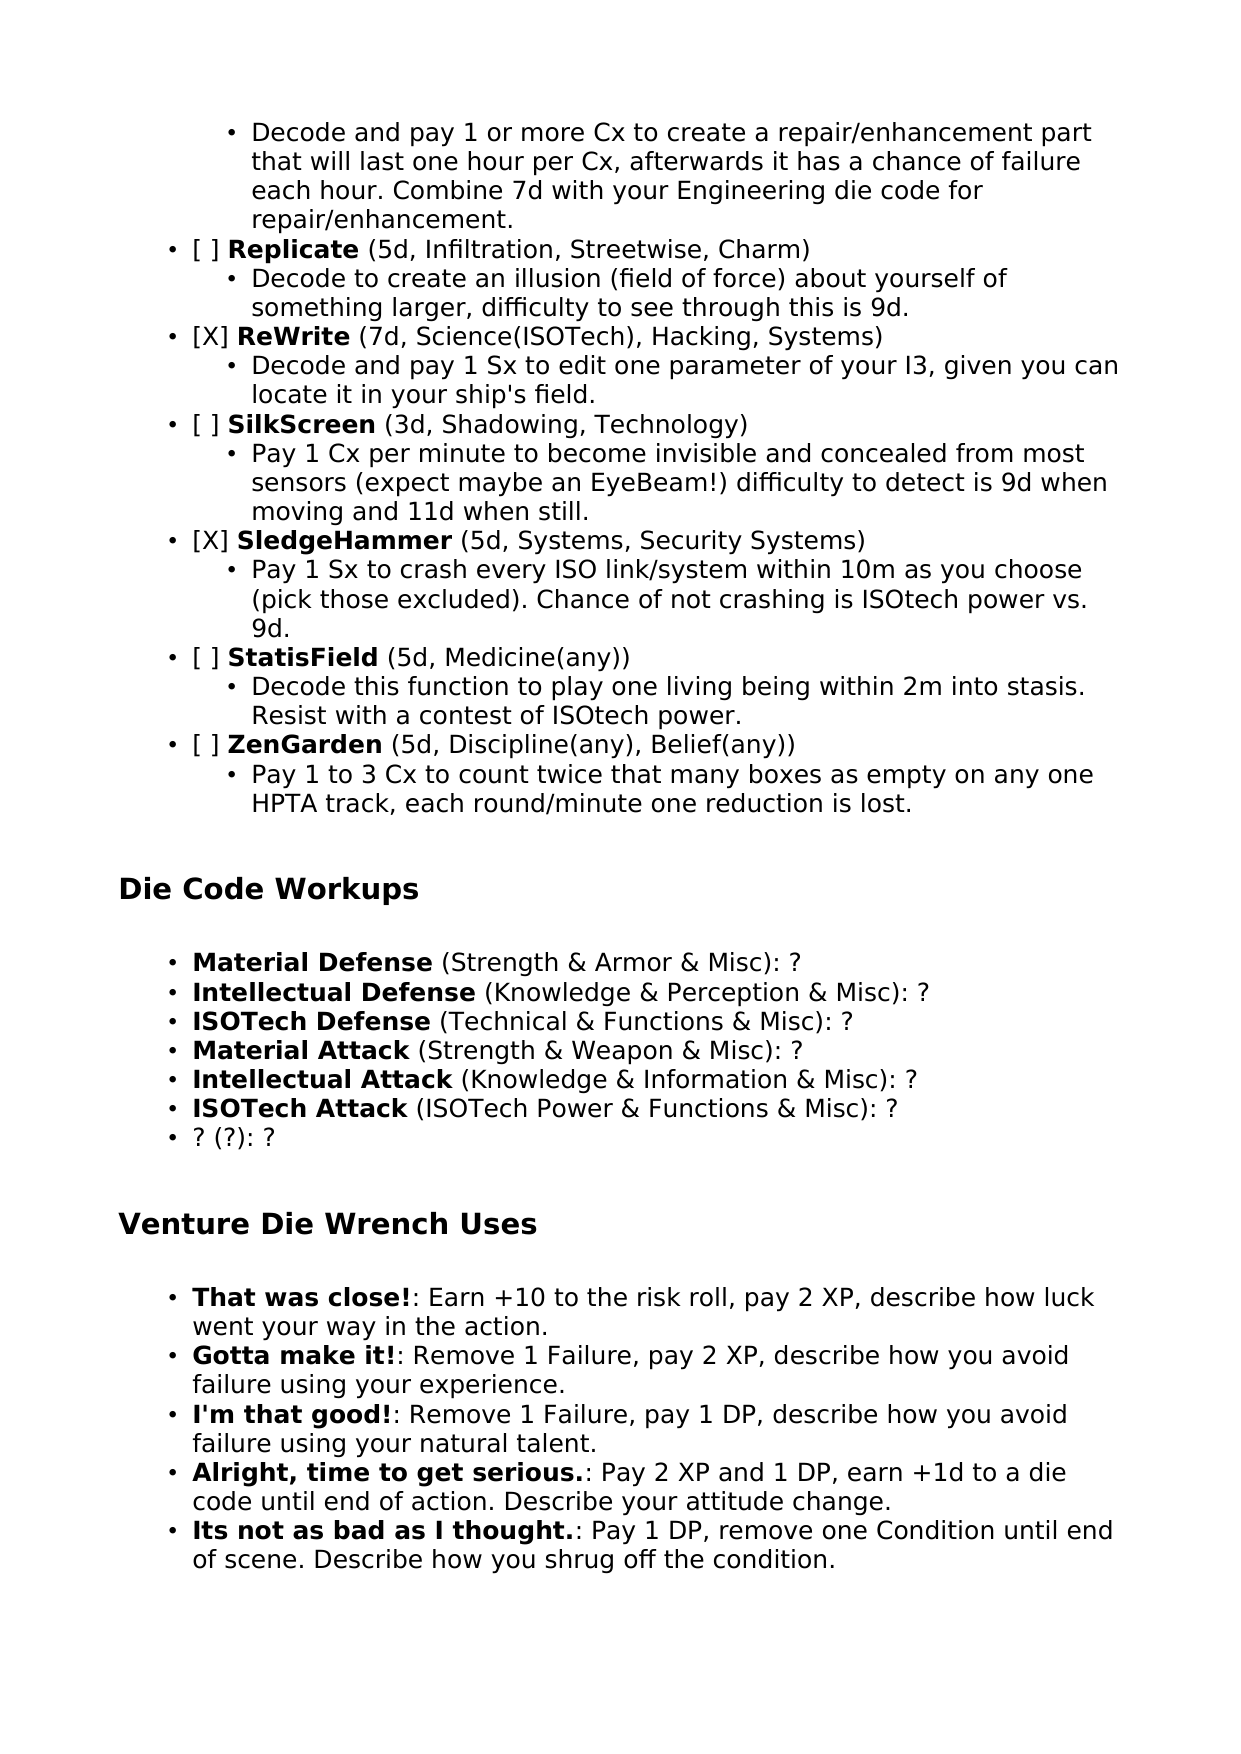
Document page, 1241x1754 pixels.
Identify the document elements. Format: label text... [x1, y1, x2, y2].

list I'm that good!: Remove 1 Failure, pay 1 DP, describe how you avoid failure using your natural talent. [177, 1400, 1122, 1458]
list Material Attack (Strength & Weapon & Misc): ? [177, 1036, 1122, 1065]
list Its not as bad as I thought.: Pay 1 DP, remove one Condition until end of scene. Describe how you shrug off the condition. [177, 1516, 1122, 1575]
list Alright, time to get serious.: Pay 2 XP and 1 DP, earn +1d to a die code until end of action. Describe your attitude change. [177, 1458, 1122, 1516]
list ? (?): ? [177, 1123, 1122, 1153]
list Material Defense (Strength & Armor & Misc): ? [177, 948, 1122, 978]
list Decode and pay 1 Sx to edit one parameter of your I3, given you can locate it in your ship's field. [236, 351, 1122, 410]
list [ ] StatisField (5d, Medicine(any)) [177, 643, 1122, 672]
list Pay 1 to 3 Cx to count twice that many boxes as empty on any one HPTA track, each round/minute one reduction is lost. [236, 760, 1122, 818]
subtitle Die Code Workups [118, 873, 1122, 907]
list [X] SledgeHammer (5d, Systems, Security Systems) [177, 526, 1122, 556]
list Pay 1 Sx to crash every ISO link/system within 10m as you choose (pick those excluded). Chance of not crashing is ISOtech power vs. 9d. [236, 556, 1122, 643]
list ISOTech Attack (ISOTech Power & Functions & Misc): ? [177, 1094, 1122, 1123]
list Gotta make it!: Remove 1 Failure, pay 2 XP, describe how you avoid failure using your experience. [177, 1341, 1122, 1400]
list [ ] Replicate (5d, Infiltration, Streetwise, Charm) [177, 235, 1122, 264]
list Decode and pay 1 or more Cx to create a repair/enhancement part that will last one hour per Cx, afterwards it has a chance of failure each hour. Combine 7d with your Engineering die code for repair/enhancement. [236, 118, 1122, 235]
list That was close!: Earn +10 to the risk roll, pay 2 XP, describe how luck went your way in the action. [177, 1283, 1122, 1341]
list ISOTech Defense (Technical & Functions & Misc): ? [177, 1007, 1122, 1036]
list Intellectual Defense (Knowledge & Perception & Misc): ? [177, 978, 1122, 1007]
list Pay 1 Cx per minute to become invisible and concealed from most sensors (expect maybe an EyeBeam!) difficulty to detect is 9d when moving and 11d when still. [236, 439, 1122, 526]
list Decode to create an illusion (field of force) about yourself of something larger, difficulty to see through this is 9d. [236, 264, 1122, 322]
subtitle Venture Die Wrench Uses [118, 1207, 1122, 1241]
list Decode this function to play one living being within 2m into stasis. Resist with a contest of ISOtech power. [236, 672, 1122, 731]
list [ ] SilkScreen (3d, Shadowing, Technology) [177, 410, 1122, 439]
list [ ] ZenGarden (5d, Discipline(any), Belief(any)) [177, 731, 1122, 760]
list Intellectual Attack (Knowledge & Information & Misc): ? [177, 1065, 1122, 1094]
list [X] ReWrite (7d, Science(ISOTech), Hacking, Systems) [177, 322, 1122, 351]
